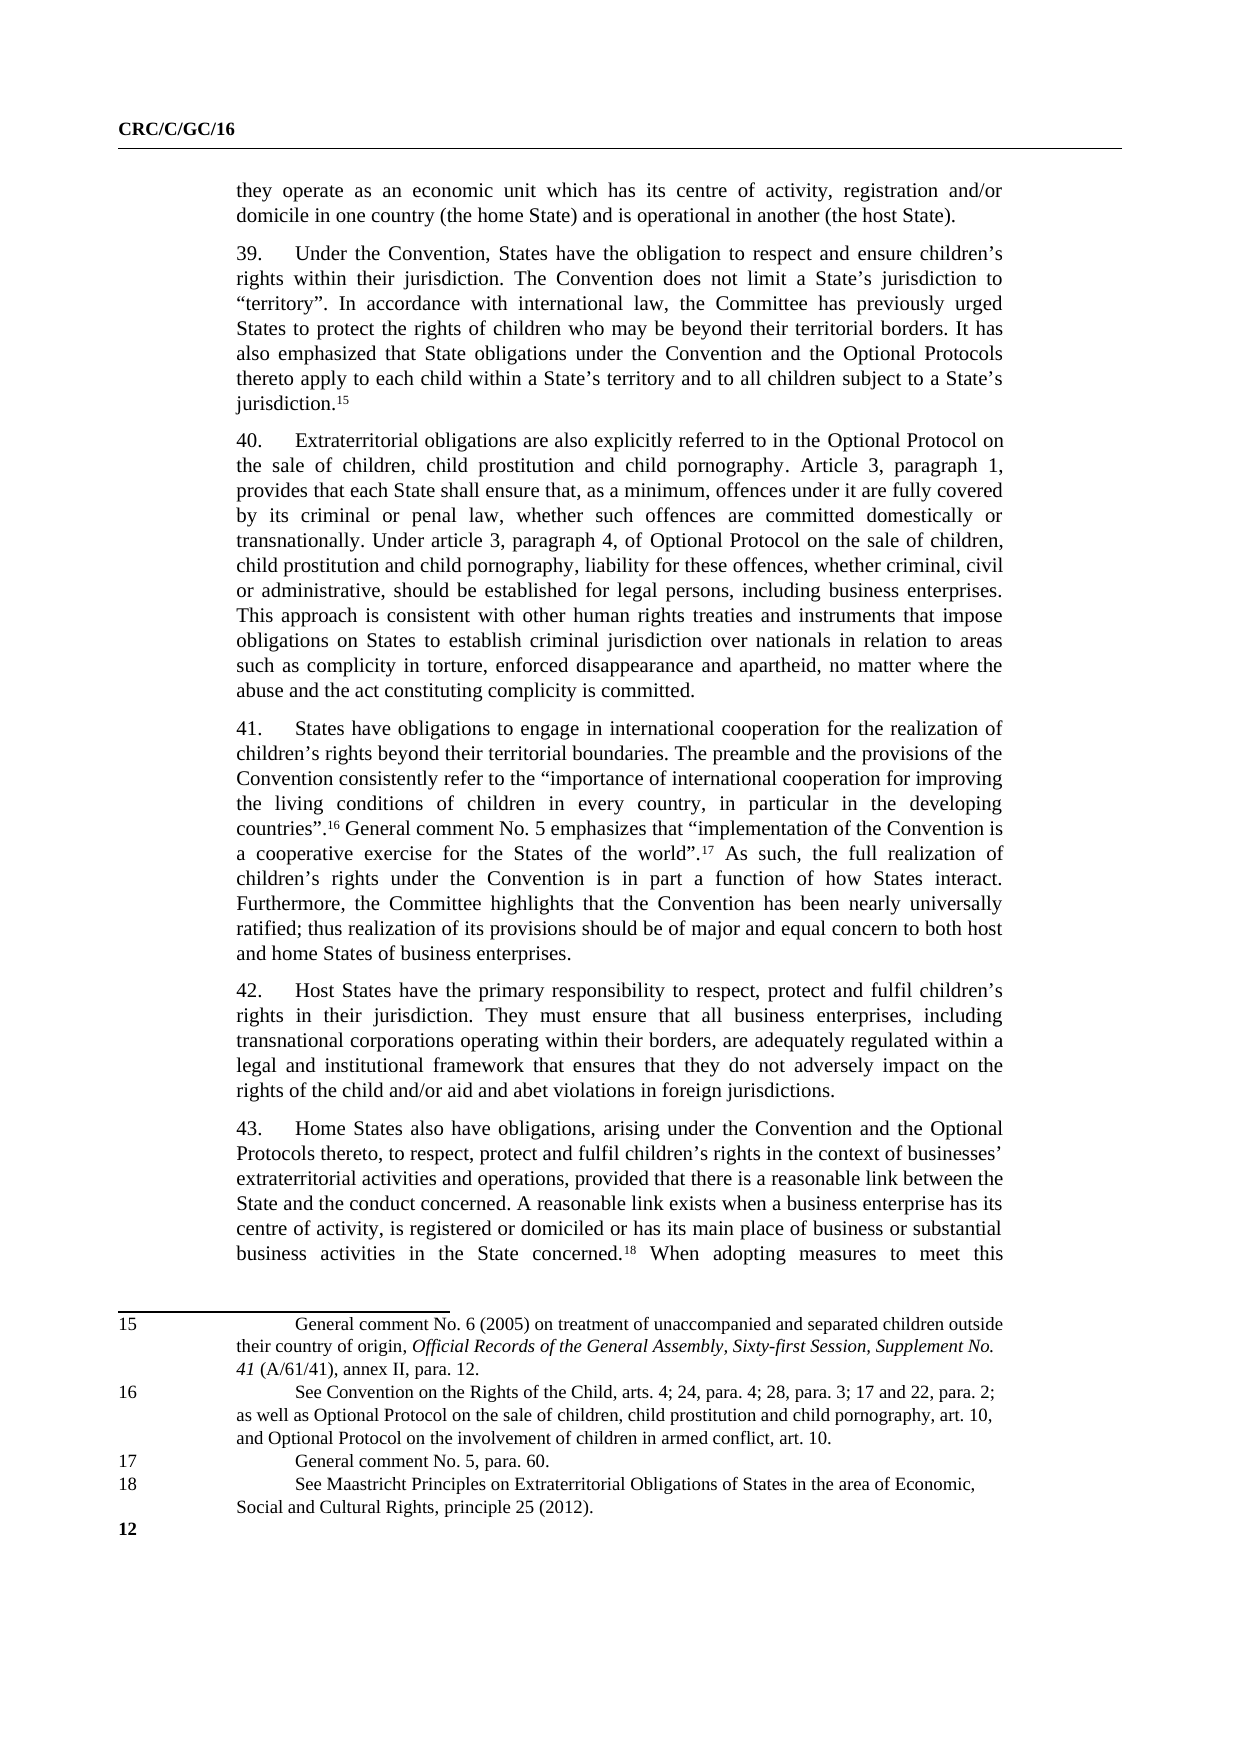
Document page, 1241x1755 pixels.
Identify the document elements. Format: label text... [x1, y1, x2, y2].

list Home States also have obligations, arising under the Convention and the Optional Protocols thereto, to respect, protect and fulfil children’s rights in the context of businesses’ extraterritorial activities and operations, provided that there is a reasonable link between the State and the conduct concerned. A reasonable link exists when a business enterprise has its centre of activity, is registered or domiciled or has its main place of business or substantial business activities in the State concerned. When adopting measures to meet this [236, 1115, 1004, 1265]
list States have obligations to engage in international cooperation for the realization of children’s rights beyond their territorial boundaries. The preamble and the provisions of the Convention consistently refer to the “importance of international cooperation for improving the living conditions of children in every country, in particular in the developing countries”. General comment No. 5 emphasizes that “implementation of the Convention is a cooperative exercise for the States of the world”. As such, the full realization of children’s rights under the Convention is in part a function of how States interact. Furthermore, the Committee highlights that the Convention has been nearly universally ratified; thus realization of its provisions should be of major and equal concern to both host and home States of business enterprises. [236, 715, 1004, 965]
list General comment No. 6 (2005) on treatment of unaccompanied and separated children outside their country of origin, Official Records of the General Assembly, Sixty-first Session, Supplement No. 41 (A/61/41), annex II, para. 12. [118, 1312, 1004, 1380]
list General comment No. 5, para. 60. [118, 1449, 1004, 1472]
list Host States have the primary responsibility to respect, protect and fulfil children’s rights in their jurisdiction. They must ensure that all business enterprises, including transnational corporations operating within their borders, are adequately regulated within a legal and institutional framework that ensures that they do not adversely impact on the rights of the child and/or aid and abet violations in foreign jurisdictions. [236, 977, 1004, 1102]
list See Convention on the Rights of the Child, arts. 4; 24, para. 4; 28, para. 3; 17 and 22, para. 2; as well as Optional Protocol on the sale of children, child prostitution and child pornography, art. 10, and Optional Protocol on the involvement of children in armed conflict, art. 10. [118, 1380, 1004, 1449]
list they operate as an economic unit which has its centre of activity, registration and/or domicile in one country (the home State) and is operational in another (the host State). [236, 177, 1004, 227]
list Under the Convention, States have the obligation to respect and ensure children’s rights within their jurisdiction. The Convention does not limit a State’s jurisdiction to “territory”. In accordance with international law, the Committee has previously urged States to protect the rights of children who may be beyond their territorial borders. It has also emphasized that State obligations under the Convention and the Optional Protocols thereto apply to each child within a State’s territory and to all children subject to a State’s jurisdiction. [236, 240, 1004, 415]
list See Maastricht Principles on Extraterritorial Obligations of States in the area of Economic, Social and Cultural Rights, principle 25 (2012). [118, 1472, 1004, 1518]
list Extraterritorial obligations are also explicitly referred to in the Optional Protocol on the sale of children, child prostitution and child pornography. Article 3, paragraph 1, provides that each State shall ensure that, as a minimum, offences under it are fully covered by its criminal or penal law, whether such offences are committed domestically or transnationally. Under article 3, paragraph 4, of Optional Protocol on the sale of children, child prostitution and child pornography, liability for these offences, whether criminal, civil or administrative, should be established for legal persons, including business enterprises. This approach is consistent with other human rights treaties and instruments that impose obligations on States to establish criminal jurisdiction over nationals in relation to areas such as complicity in torture, enforced disappearance and apartheid, no matter where the abuse and the act constituting complicity is committed. [236, 427, 1004, 702]
